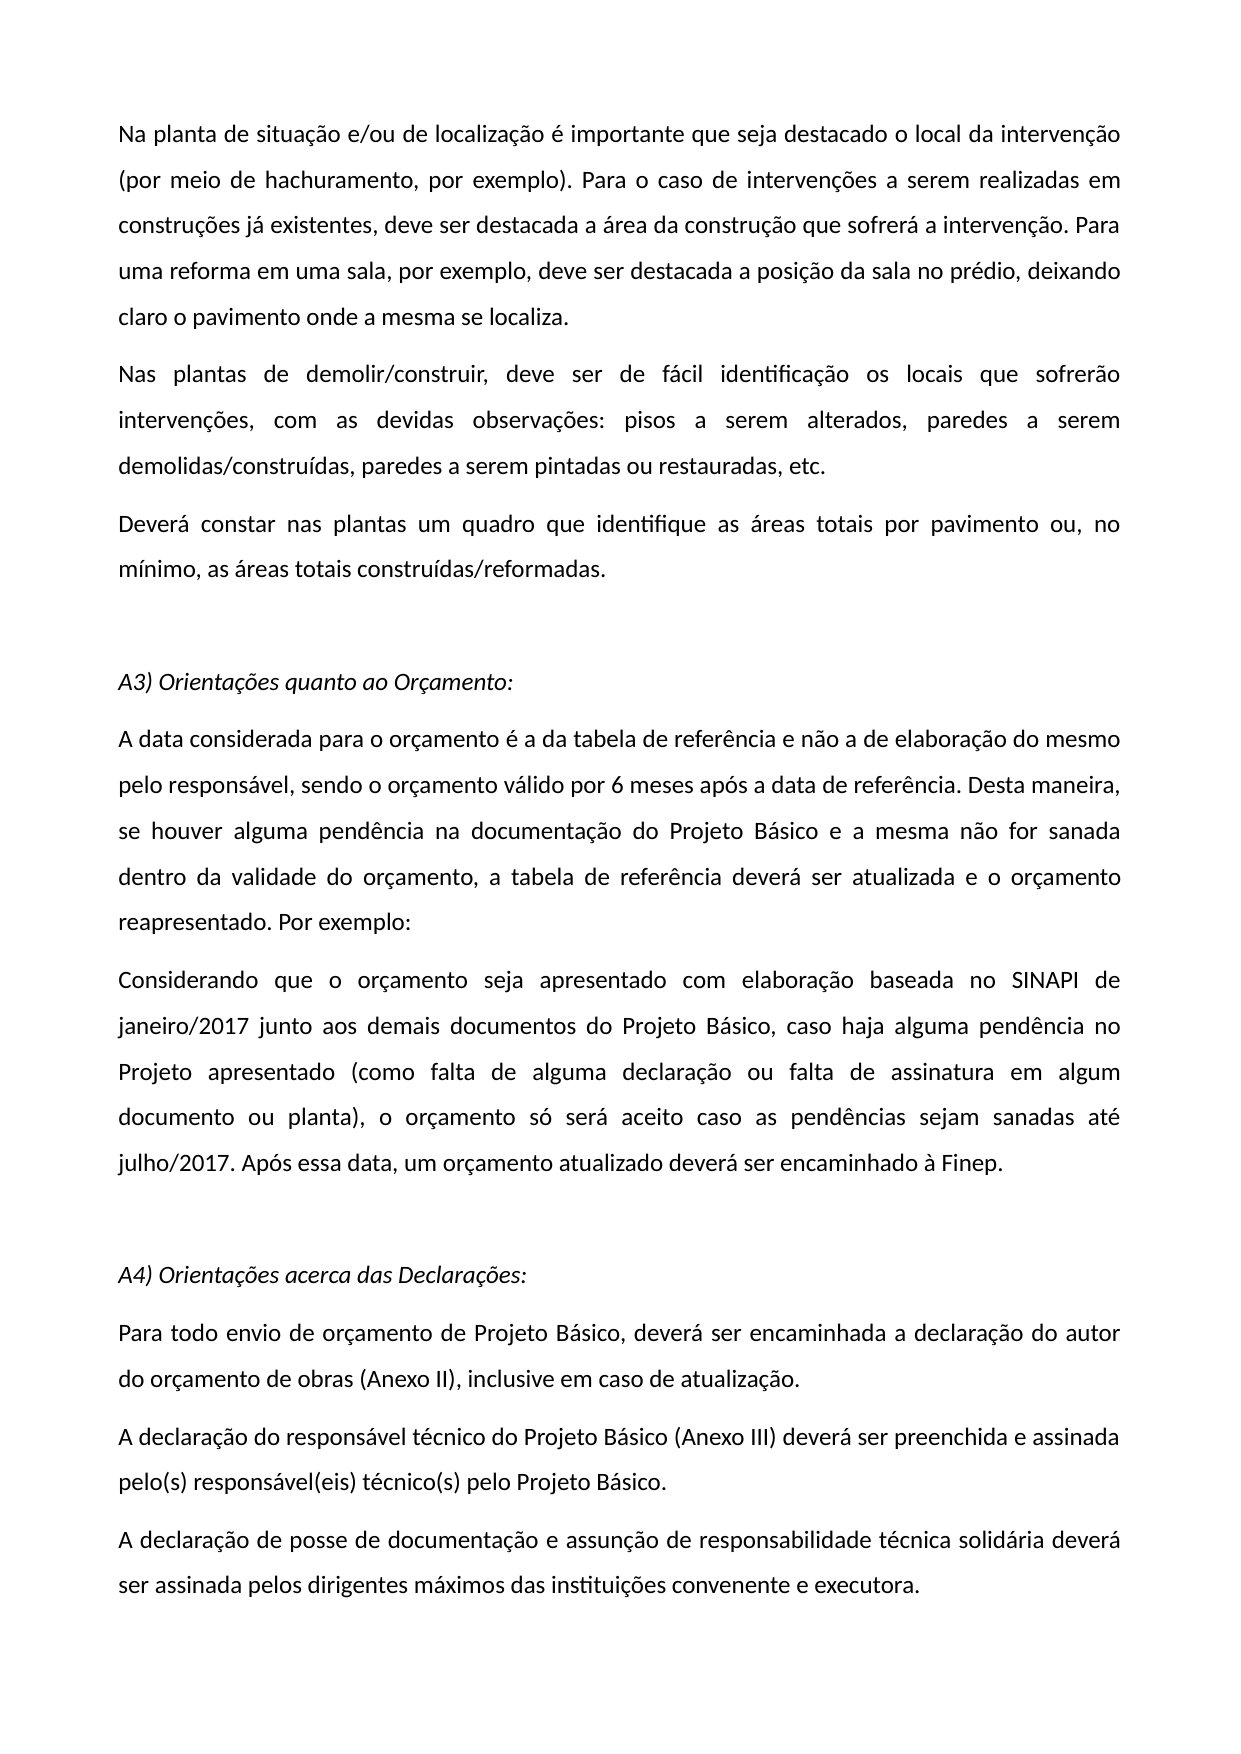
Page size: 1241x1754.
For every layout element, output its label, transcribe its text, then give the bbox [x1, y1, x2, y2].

text A declaração de posse de documentação e assunção de responsabilidade técnica solidária deverá ser assinada pelos dirigentes máximos das instituições convenente e executora. [118, 1524, 1122, 1600]
text A declaração do responsável técnico do Projeto Básico (Anexo III) deverá ser preenchida e assinada pelo(s) responsável(eis) técnico(s) pelo Projeto Básico. [118, 1421, 1122, 1497]
text A data considerada para o orçamento é a da tabela de referência e não a de elaboração do mesmo pelo responsável, sendo o orçamento válido por 6 meses após a data de referência. Desta maneira, se houver alguma pendência na documentação do Projeto Básico e a mesma não for sanada dentro da validade do orçamento, a tabela de referência deverá ser atualizada e o orçamento reapresentado. Por exemplo: [118, 724, 1122, 937]
text Para todo envio de orçamento de Projeto Básico, deverá ser encaminhada a declaração do autor do orçamento de obras (Anexo II), inclusive em caso de atualização. [118, 1317, 1122, 1393]
text A4) Orientações acerca das Declarações: [118, 1260, 1122, 1290]
text Nas plantas de demolir/construir, deve ser de fácil identificação os locais que sofrerão intervenções, com as devidas observações: pisos a serem alterados, paredes a serem demolidas/construídas, paredes a serem pintadas ou restauradas, etc. [118, 359, 1122, 481]
text A3) Orientações quanto ao Orçamento: [118, 666, 1122, 697]
text Considerando que o orçamento seja apresentado com elaboração baseada no SINAPI de janeiro/2017 junto aos demais documentos do Projeto Básico, caso haja alguma pendência no Projeto apresentado (como falta de alguma declaração ou falta de assinatura em algum documento ou planta), o orçamento só será aceito caso as pendências sejam sanadas até julho/2017. Após essa data, um orçamento atualizado deverá ser encaminhado à Finep. [118, 964, 1122, 1178]
text Na planta de situação e/ou de localização é importante que seja destacado o local da intervenção (por meio de hachuramento, por exemplo). Para o caso de intervenções a serem realizadas em construções já existentes, deve ser destacada a área da construção que sofrerá a intervenção. Para uma reforma em uma sala, por exemplo, deve ser destacada a posição da sala no prédio, deixando claro o pavimento onde a mesma se localiza. [118, 118, 1122, 332]
text Deverá constar nas plantas um quadro que identifique as áreas totais por pavimento ou, no mínimo, as áreas totais construídas/reformadas. [118, 508, 1122, 584]
